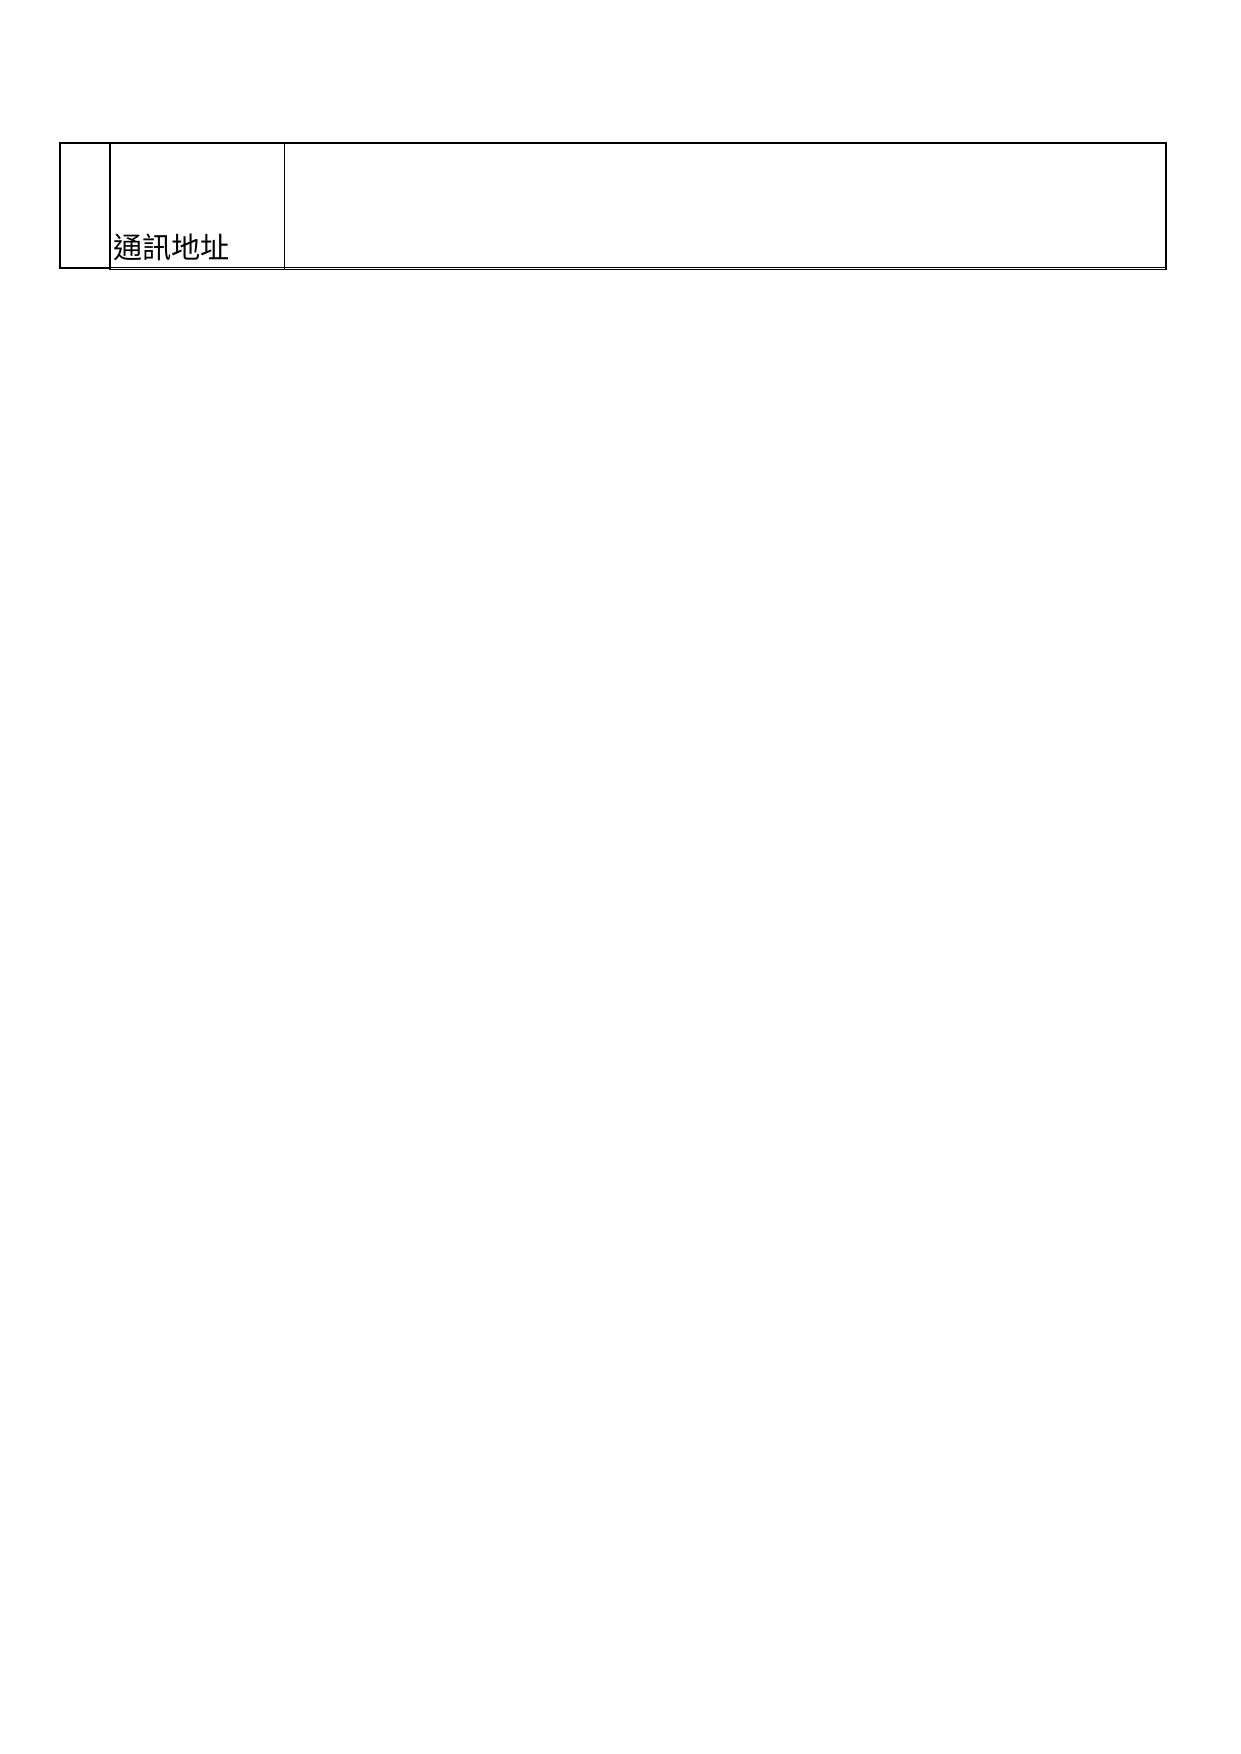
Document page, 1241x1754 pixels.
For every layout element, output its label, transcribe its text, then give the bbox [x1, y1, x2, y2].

table_cell 通訊地址 [111, 144, 284, 267]
table_cell [61, 144, 109, 267]
table_cell [285, 144, 1165, 267]
